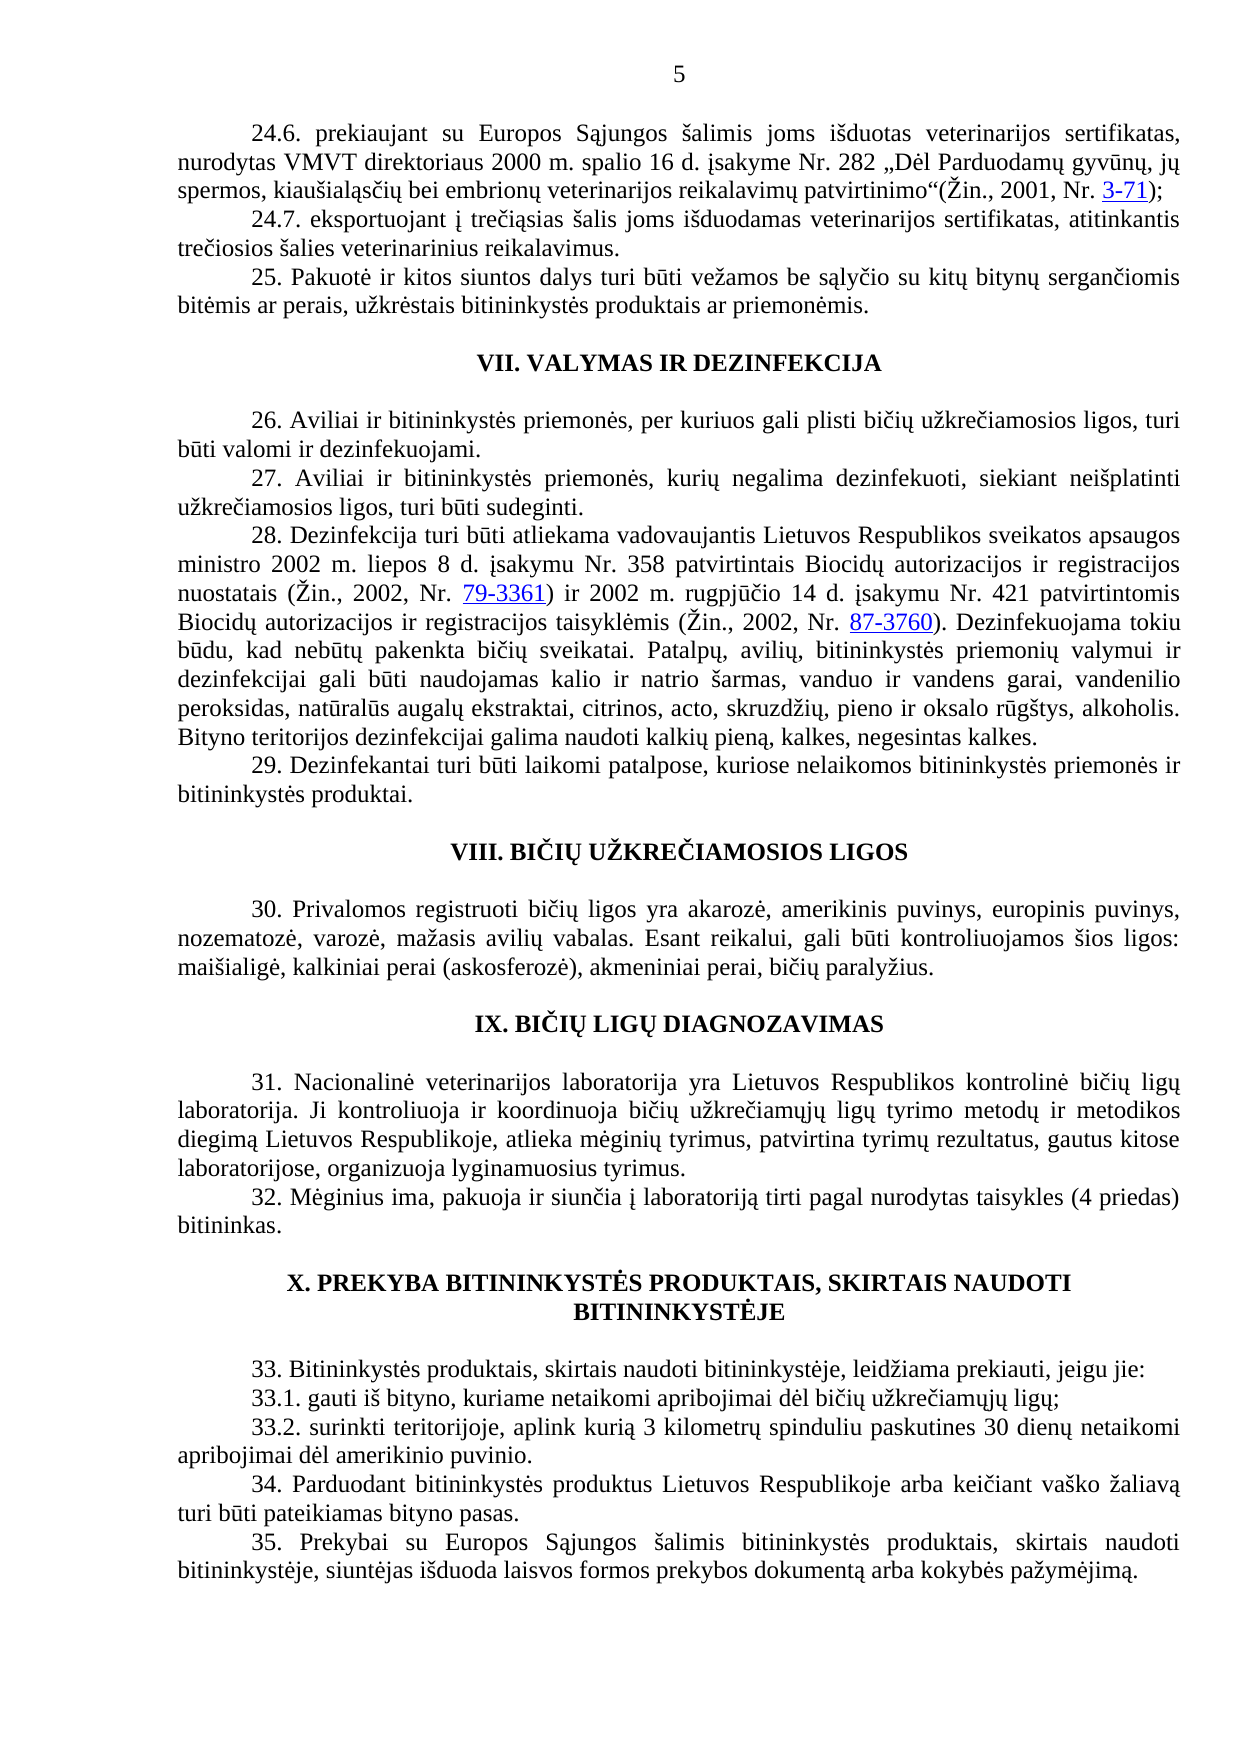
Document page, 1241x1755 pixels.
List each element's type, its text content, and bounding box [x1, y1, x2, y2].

text X. PREKYBA BITININKYSTĖS PRODUKTAIS, SKIRTAIS NAUDOTI BITININKYSTĖJE [177, 1268, 1181, 1326]
text 25. Pakuotė ir kitos siuntos dalys turi būti vežamos be sąlyčio su kitų bitynų sergančiomis bitėmis ar perais, užkrėstais bitininkystės produktais ar priemonėmis. [177, 262, 1181, 319]
text viii. BIČIŲ užkrečiamosios LIGOS [177, 837, 1181, 866]
text 33.1. gauti iš bityno, kuriame netaikomi apribojimai dėl bičių užkrečiamųjų ligų; [177, 1383, 1181, 1412]
text vii. VALYMas IR DEZINFEKCIJa [177, 348, 1181, 377]
text 24.6. prekiaujant su Europos Sąjungos šalimis joms išduotas veterinarijos sertifikatas, nurodytas VMVT direktoriaus 2000 m. spalio 16 d. įsakyme Nr. 282 „Dėl Parduodamų gyvūnų, jų spermos, kiaušialąsčių bei embrionų veterinarijos reikalavimų patvirtinimo“(Žin., 2001, Nr. 3-71); [177, 118, 1181, 204]
text 27. Aviliai ir bitininkystės priemonės, kurių negalima dezinfekuoti, siekiant neišplatinti užkrečiamosios ligos, turi būti sudeginti. [177, 463, 1181, 521]
text 34. Parduodant bitininkystės produktus Lietuvos Respublikoje arba keičiant vaško žaliavą turi būti pateikiamas bityno pasas. [177, 1469, 1181, 1527]
text 33.2. surinkti teritorijoje, aplink kurią 3 kilometrų spinduliu paskutines 30 dienų netaikomi apribojimai dėl amerikinio puvinio. [177, 1412, 1181, 1469]
text 31. Nacionalinė veterinarijos laboratorija yra Lietuvos Respublikos kontrolinė bičių ligų laboratorija. Ji kontroliuoja ir koordinuoja bičių užkrečiamųjų ligų tyrimo metodų ir metodikos diegimą Lietuvos Respublikoje, atlieka mėginių tyrimus, patvirtina tyrimų rezultatus, gautus kitose laboratorijose, organizuoja lyginamuosius tyrimus. [177, 1067, 1181, 1182]
text 35. Prekybai su Europos Sąjungos šalimis bitininkystės produktais, skirtais naudoti bitininkystėje, siuntėjas išduoda laisvos formos prekybos dokumentą arba kokybės pažymėjimą. [177, 1527, 1181, 1584]
text 32. Mėginius ima, pakuoja ir siunčia į laboratoriją tirti pagal nurodytas taisykles (4 priedas) bitininkas. [177, 1182, 1181, 1239]
text 29. Dezinfekantai turi būti laikomi patalpose, kuriose nelaikomos bitininkystės priemonės ir bitininkystės produktai. [177, 751, 1181, 808]
text 33. Bitininkystės produktais, skirtais naudoti bitininkystėje, leidžiama prekiauti, jeigu jie: [177, 1354, 1181, 1383]
text 24.7. eksportuojant į trečiąsias šalis joms išduodamas veterinarijos sertifikatas, atitinkantis trečiosios šalies veterinarinius reikalavimus. [177, 204, 1181, 262]
text 28. Dezinfekcija turi būti atliekama vadovaujantis Lietuvos Respublikos sveikatos apsaugos ministro 2002 m. liepos 8 d. įsakymu Nr. 358 patvirtintais Biocidų autorizacijos ir registracijos nuostatais (Žin., 2002, Nr. 79-3361) ir 2002 m. rugpjūčio 14 d. įsakymu Nr. 421 patvirtintomis Biocidų autorizacijos ir registracijos taisyklėmis (Žin., 2002, Nr. 87-3760). Dezinfekuojama tokiu būdu, kad nebūtų pakenkta bičių sveikatai. Patalpų, avilių, bitininkystės priemonių valymui ir dezinfekcijai gali būti naudojamas kalio ir natrio šarmas, vanduo ir vandens garai, vandenilio peroksidas, natūralūs augalų ekstraktai, citrinos, acto, skruzdžių, pieno ir oksalo rūgštys, alkoholis. Bityno teritorijos dezinfekcijai galima naudoti kalkių pieną, kalkes, negesintas kalkes. [177, 521, 1181, 751]
text 30. Privalomos registruoti bičių ligos yra akarozė, amerikinis puvinys, europinis puvinys, nozematozė, varozė, mažasis avilių vabalas. Esant reikalui, gali būti kontroliuojamos šios ligos: maišialigė, kalkiniai perai (askosferozė), akmeniniai perai, bičių paralyžius. [177, 894, 1181, 981]
text Ix. BIČIŲ LIGŲ DIAGNOZAVIMAS [177, 1009, 1181, 1038]
text 26. Aviliai ir bitininkystės priemonės, per kuriuos gali plisti bičių užkrečiamosios ligos, turi būti valomi ir dezinfekuojami. [177, 406, 1181, 463]
